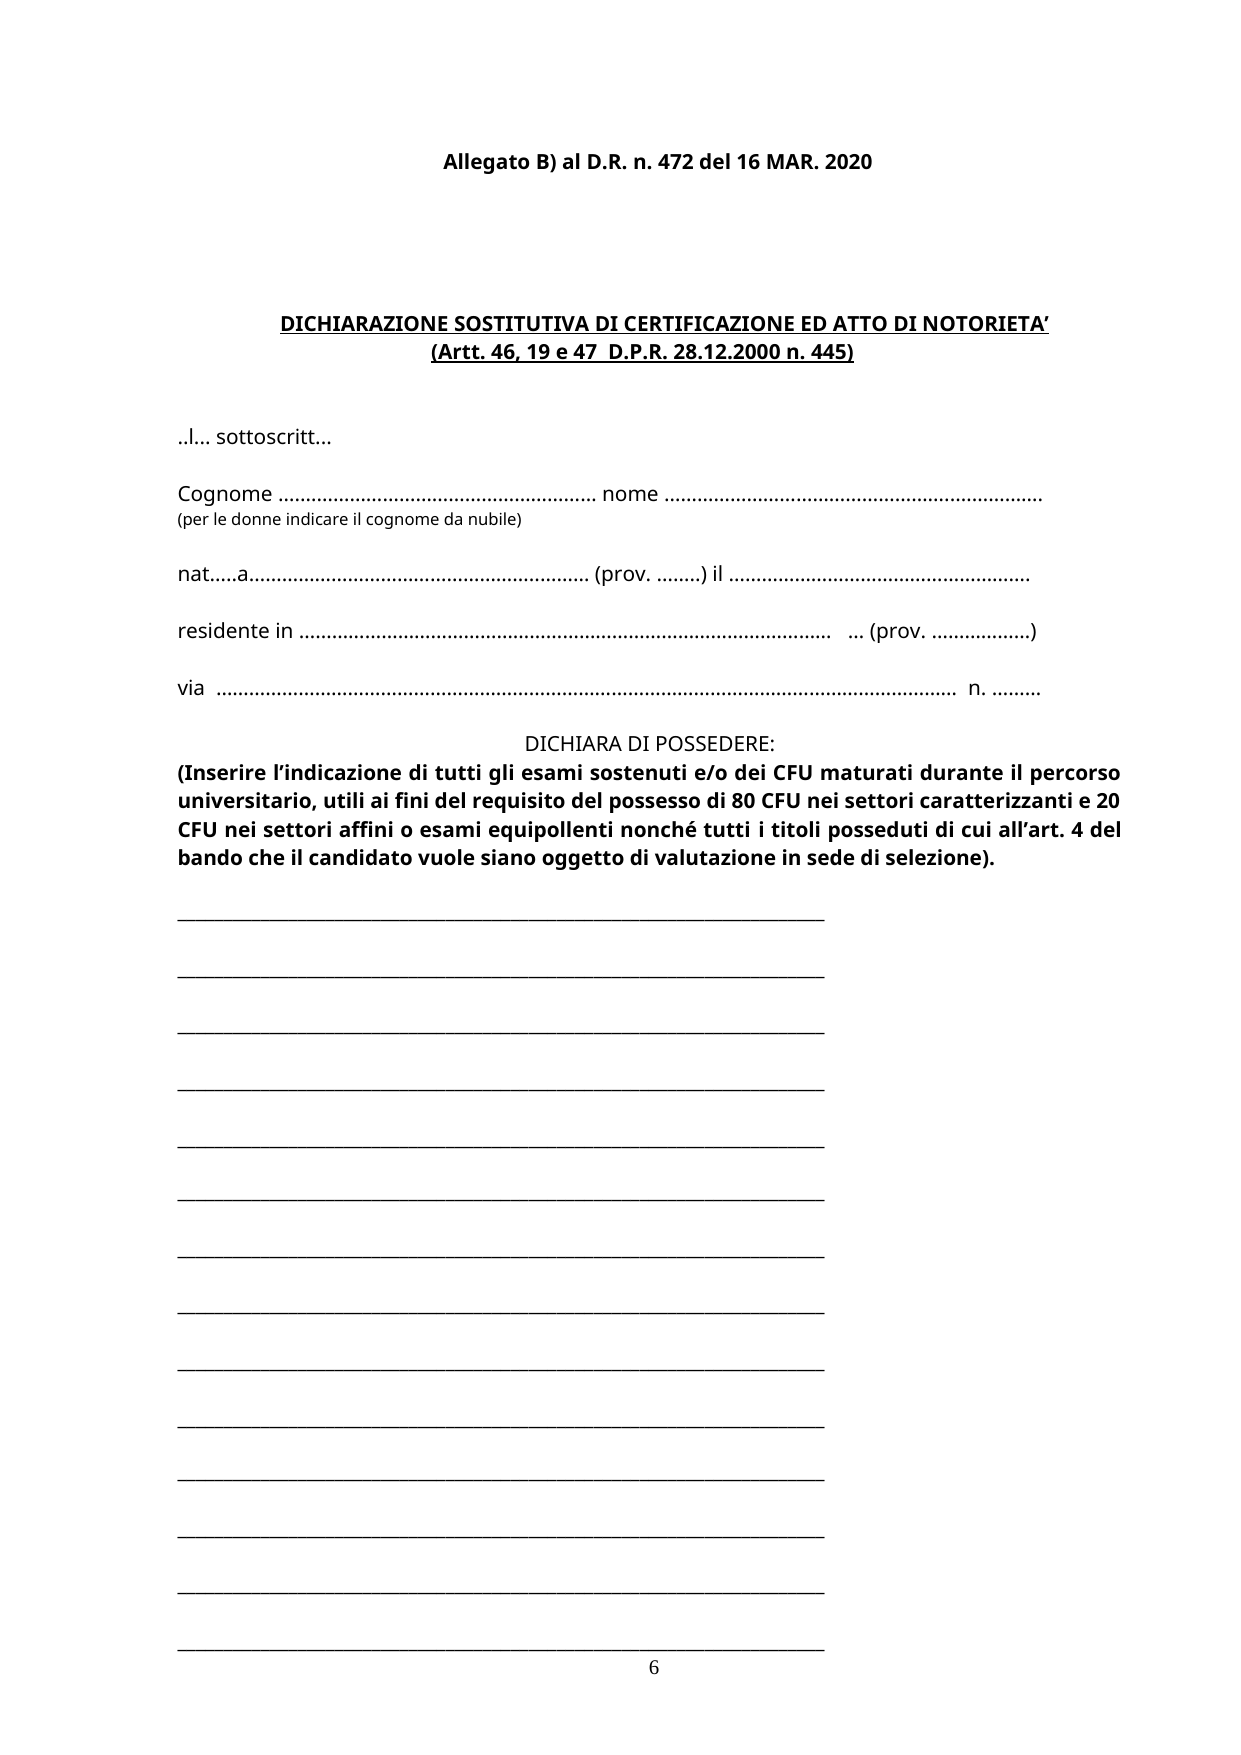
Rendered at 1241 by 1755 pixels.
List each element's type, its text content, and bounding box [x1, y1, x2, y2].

text ______________________________________________________________________ [177, 1066, 1122, 1095]
text residente in ………………………………………………………………………….………… … (prov. ………………) [177, 616, 1107, 644]
text ______________________________________________________________________ [177, 1513, 1122, 1541]
text (per le donne indicare il cognome da nubile) [177, 508, 1107, 531]
text via ……………………………………………………………………………………………………………………… n. ……… [177, 673, 1107, 701]
text ______________________________________________________________________ [177, 1403, 1122, 1432]
text ______________________________________________________________________ [177, 1346, 1122, 1375]
text ______________________________________________________________________ [177, 1289, 1122, 1318]
subtitle Allegato B) al D.R. n. 472 del 16 MAR. 2020 [251, 147, 1064, 175]
text ..l... sottoscritt... [177, 422, 1107, 451]
text ______________________________________________________________________ [177, 1233, 1122, 1261]
text ______________________________________________________________________ [177, 953, 1122, 981]
text ______________________________________________________________________ [177, 1626, 1122, 1655]
text ______________________________________________________________________ [177, 1569, 1122, 1598]
text (Artt. 46, 19 e 47 D.P.R. 28.12.2000 n. 445) [177, 337, 1107, 366]
text ______________________________________________________________________ [177, 1456, 1122, 1484]
text DICHIARAZIONE SOSTITUTIVA DI CERTIFICAZIONE ED ATTO DI NOTORIETA’ [177, 309, 1152, 337]
text nat…..a……………………………………………..……… (prov. ……..) il ………………………………………………. [177, 559, 1107, 587]
text (Inserire l’indicazione di tutti gli esami sostenuti e/o dei CFU maturati durante il percorso universitario, utili ai fini del requisito del possesso di 80 CFU nei settori caratterizzanti e 20 CFU nei settori affini o esami equipollenti nonché tutti i titoli posseduti di cui all’art. 4 del bando che il candidato vuole siano oggetto di valutazione in sede di selezione). [177, 758, 1122, 872]
text ______________________________________________________________________ [177, 1123, 1122, 1152]
text ______________________________________________________________________ [177, 1176, 1122, 1204]
subtitle DICHIARA DI POSSEDERE: [177, 729, 1122, 758]
text Cognome ….……………………………………………… nome ……………………………………………..……………. [177, 479, 1107, 508]
text ______________________________________________________________________ [177, 896, 1122, 924]
text ______________________________________________________________________ [177, 1009, 1122, 1038]
